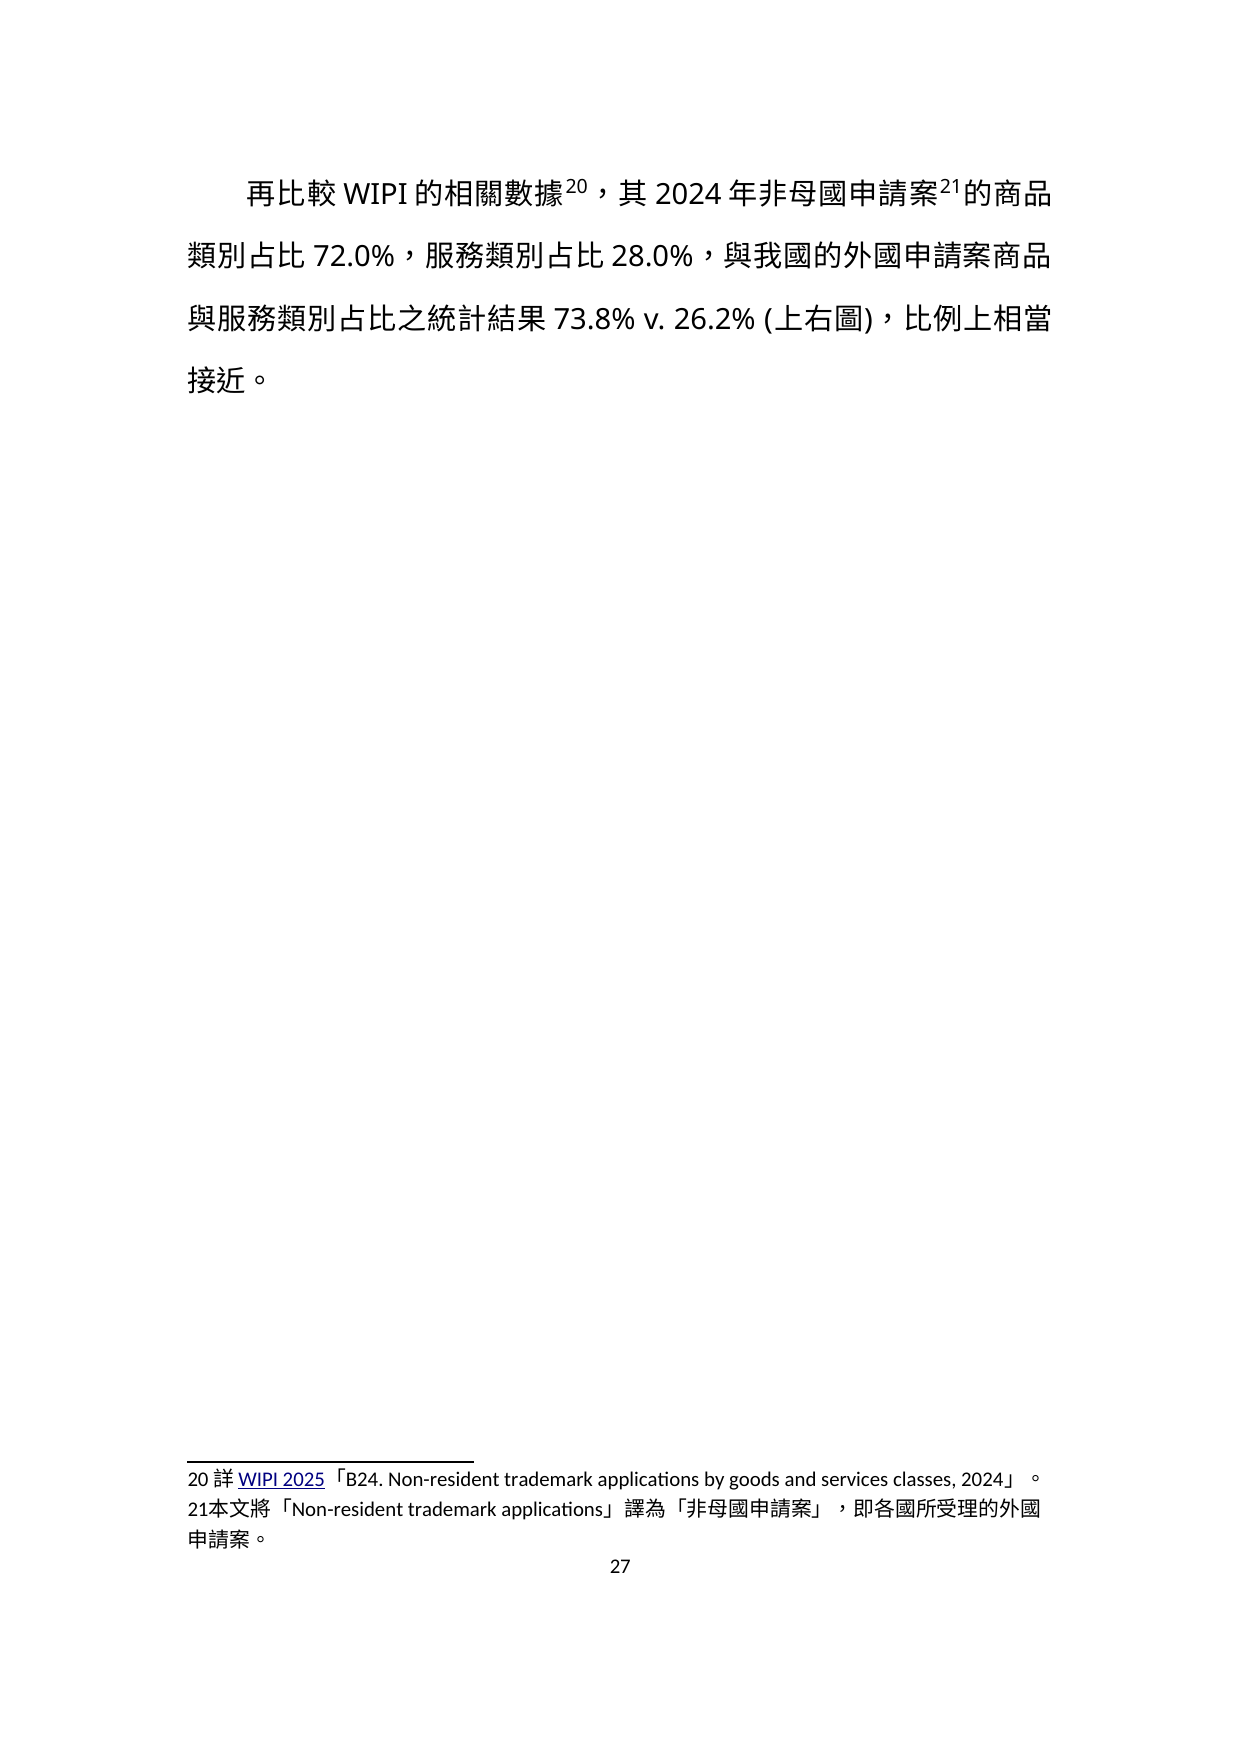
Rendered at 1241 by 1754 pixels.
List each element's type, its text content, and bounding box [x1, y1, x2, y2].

text 再比較WIPI的相關數據，其2024年非母國申請案的商品類別占比72.0%，服務類別占比28.0%，與我國的外國申請案商品與服務類別占比之統計結果73.8% v. 26.2% (上右圖)，比例上相當接近。 [187, 150, 1053, 400]
text 詳WIPI 2025「B24. Non-resident trademark applications by goods and services classes, 2024」。 [187, 1462, 1053, 1493]
text 本文將「Non-resident trademark applications」譯為「非母國申請案」，即各國所受理的外國申請案。 [187, 1493, 1053, 1553]
